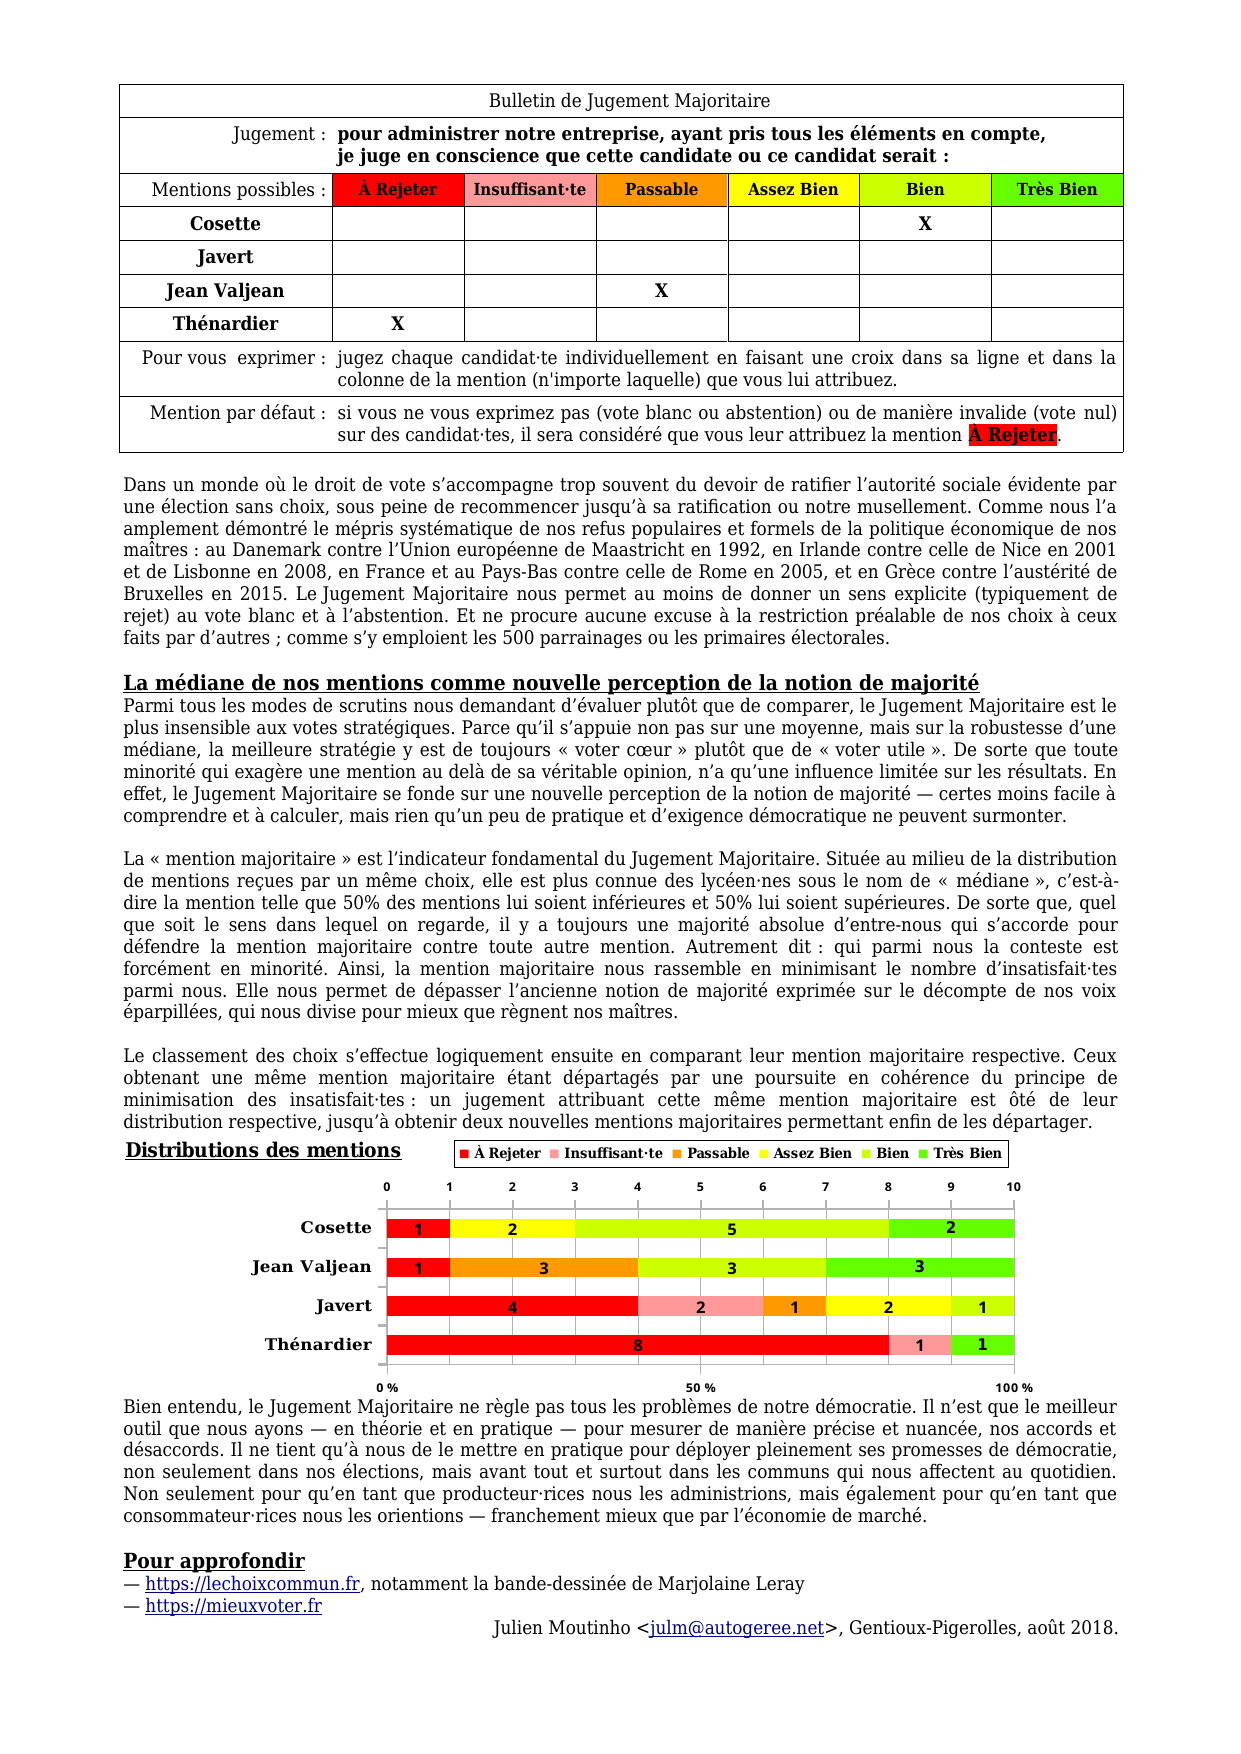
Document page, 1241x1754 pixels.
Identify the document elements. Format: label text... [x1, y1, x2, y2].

table_cell [597, 207, 727, 240]
table_cell Mention par défaut : [120, 397, 332, 452]
table_cell [333, 275, 464, 307]
text Julien Moutinho <julm@autogeree.net>, Gentioux-Pigerolles, août 2018. [123, 1617, 1119, 1639]
table_cell Passable [597, 174, 727, 206]
text Bien entendu, le Jugement Majoritaire ne règle pas tous les problèmes de notre démocratie. Il n’est que le meilleur outil que nous ayons — en théorie et en pratique — pour mesurer de manière précise et nuancée, nos accords et désaccords. Il ne tient qu’à nous de le mettre en pratique pour déployer pleinement ses promesses de démocratie, non seulement dans nos élections, mais avant tout et surtout dans les communs qui nous affectent au quotidien. Non seulement pour qu’en tant que producteur·rices nous les administrions, mais également pour qu’en tant que consommateur·rices nous les orientions — franchement mieux que par l’économie de marché. [123, 1133, 1119, 1527]
table_cell X [597, 275, 727, 307]
table_cell [729, 207, 859, 240]
text — https://mieuxvoter.fr [123, 1595, 1119, 1617]
text Le classement des choix s’effectue logiquement ensuite en comparant leur mention majoritaire respective. Ceux obtenant une même mention majoritaire étant départagés par une poursuite en cohérence du principe de minimisation des insatisfait·tes : un jugement attribuant cette même mention majoritaire est ôté de leur distribution respective, jusqu’à obtenir deux nouvelles mentions majoritaires permettant enfin de les départager. [123, 1045, 1119, 1133]
table_cell [729, 241, 859, 274]
table_cell [465, 275, 596, 307]
table_cell Mentions possibles : [120, 174, 332, 206]
table_cell [597, 241, 727, 274]
table_cell Jean Valjean [120, 275, 332, 307]
text La médiane de nos mentions comme nouvelle perception de la notion de majorité [123, 671, 1119, 695]
table_cell Thénardier [120, 308, 332, 341]
table_cell Insuffisant·te [465, 174, 596, 206]
table_cell [992, 207, 1123, 240]
table_cell [992, 308, 1123, 341]
table_cell Assez Bien [729, 174, 859, 206]
table_cell [333, 241, 464, 274]
table_cell si vous ne vous exprimez pas (vote blanc ou abstention) ou de manière invalide (vote nul) sur des candidat·tes, il sera considéré que vous leur attribuez la mention À Rejeter. [332, 397, 1123, 452]
table_cell [465, 308, 596, 341]
text Parmi tous les modes de scrutins nous demandant d’évaluer plutôt que de comparer, le Jugement Majoritaire est le plus insensible aux votes stratégiques. Parce qu’il s’appuie non pas sur une moyenne, mais sur la robustesse d’une médiane, la meilleure stratégie y est de toujours « voter cœur » plutôt que de « voter utile ». De sorte que toute minorité qui exagère une mention au delà de sa véritable opinion, n’a qu’une influence limitée sur les résultats. En effet, le Jugement Majoritaire se fonde sur une nouvelle perception de la notion de majorité — certes moins facile à comprendre et à calculer, mais rien qu’un peu de pratique et d’exigence démocratique ne peuvent surmonter. [123, 695, 1119, 826]
table_cell Cosette [120, 207, 332, 240]
text La « mention majoritaire » est l’indicateur fondamental du Jugement Majoritaire. Située au milieu de la distribution de mentions reçues par un même choix, elle est plus connue des lycéen·nes sous le nom de « médiane », c’est-à-dire la mention telle que 50% des mentions lui soient inférieures et 50% lui soient supérieures. De sorte que, quel que soit le sens dans lequel on regarde, il y a toujours une majorité absolue d’entre-nous qui s’accorde pour défendre la mention majoritaire contre toute autre mention. Autrement dit : qui parmi nous la conteste est forcément en minorité. Ainsi, la mention majoritaire nous rassemble en minimisant le nombre d’insatisfait·tes parmi nous. Elle nous permet de dépasser l’ancienne notion de majorité exprimée sur le décompte de nos voix éparpillées, qui nous divise pour mieux que règnent nos maîtres. [123, 848, 1119, 1023]
table_cell Bien [860, 174, 991, 206]
table_cell [860, 241, 991, 274]
table_cell [860, 308, 991, 341]
table_cell X [333, 308, 464, 341]
table_cell À Rejeter [333, 174, 464, 206]
table_cell Très Bien [992, 174, 1123, 206]
table_cell [992, 275, 1123, 307]
table_cell jugez chaque candidat·te individuellement en faisant une croix dans sa ligne et dans la colonne de la mention (n'importe laquelle) que vous lui attribuez. [332, 342, 1123, 396]
table_cell [597, 308, 727, 341]
table_cell [992, 241, 1123, 274]
text Dans un monde où le droit de vote s’accompagne trop souvent du devoir de ratifier l’autorité sociale évidente par une élection sans choix, sous peine de recommencer jusqu’à sa ratification ou notre musellement. Comme nous l’a amplement démontré le mépris systématique de nos refus populaires et formels de la politique économique de nos maîtres : au Danemark contre l’Union européenne de Maastricht en 1992, en Irlande contre celle de Nice en 2001 et de Lisbonne en 2008, en France et au Pays-Bas contre celle de Rome en 2005, et en Grèce contre l’austérité de Bruxelles en 2015. Le Jugement Majoritaire nous permet au moins de donner un sens explicite (typiquement de rejet) au vote blanc et à l’abstention. Et ne procure aucune excuse à la restriction préalable de nos choix à ceux faits par d’autres ; comme s’y emploient les 500 parrainages ou les primaires électorales. [123, 474, 1119, 649]
table_cell Jugement : [120, 118, 332, 173]
table_cell Pour vous exprimer : [120, 342, 332, 396]
table_cell [465, 241, 596, 274]
text Pour approfondir [123, 1549, 1119, 1573]
table_cell X [860, 207, 991, 240]
table_cell [729, 275, 859, 307]
table_cell [333, 207, 464, 240]
table_cell Javert [120, 241, 332, 274]
table_cell [465, 207, 596, 240]
table_cell [860, 275, 991, 307]
table_cell pour administrer notre entreprise, ayant pris tous les éléments en compte, je juge en conscience que cette candidate ou ce candidat serait : [332, 118, 1123, 173]
table_header Bulletin de Jugement Majoritaire [120, 85, 1123, 117]
text — https://lechoixcommun.fr, notamment la bande-dessinée de Marjolaine Leray [123, 1573, 1119, 1595]
table_cell [729, 308, 859, 341]
